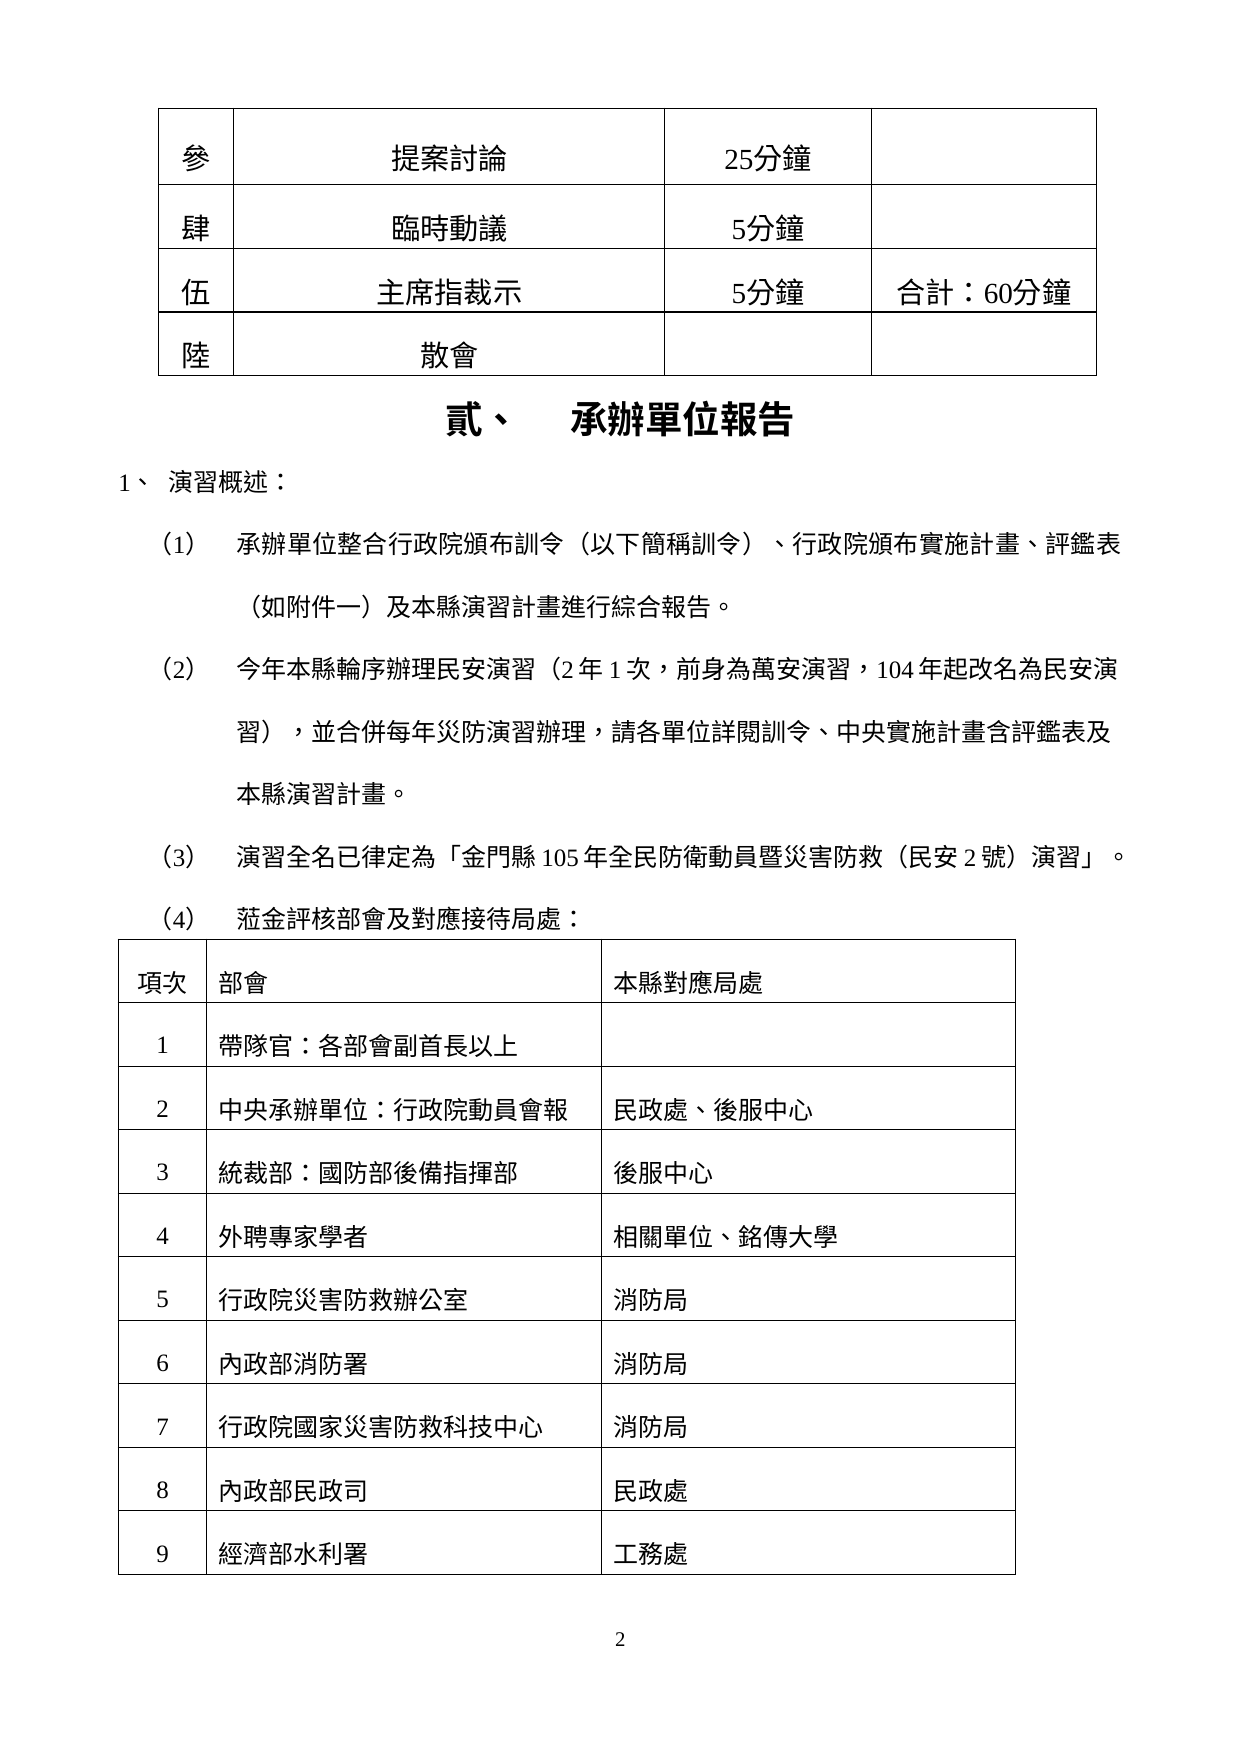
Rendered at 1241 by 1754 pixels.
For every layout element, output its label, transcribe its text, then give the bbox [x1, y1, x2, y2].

table_cell [872, 313, 1096, 375]
table_cell 經濟部水利署 [207, 1511, 601, 1574]
table_cell 相關單位、銘傳大學 [602, 1194, 1015, 1256]
table_cell 統裁部：國防部後備指揮部 [207, 1130, 601, 1193]
table_cell 工務處 [602, 1511, 1015, 1574]
table_header 項次 [119, 940, 206, 1002]
table_cell 內政部消防署 [207, 1321, 601, 1383]
list 今年本縣輪序辦理民安演習（2年1次，前身為萬安演習，104年起改名為民安演習），並合併每年災防演習辦理，請各單位詳閱訓令、中央實施計畫含評鑑表及本縣演習計畫。 [148, 626, 1122, 813]
table_cell [872, 185, 1096, 248]
table_cell 25分鐘 [665, 109, 871, 184]
table_cell 5分鐘 [665, 249, 871, 311]
table_cell 8 [119, 1448, 206, 1510]
list 承辦單位報告 [118, 376, 1122, 438]
table_cell 陸 [159, 313, 233, 375]
table_cell 5 [119, 1257, 206, 1320]
table_cell 消防局 [602, 1321, 1015, 1383]
list 演習全名已律定為「金門縣105年全民防衛動員暨災害防救（民安2號）演習」。 [148, 813, 1122, 876]
table_cell 7 [119, 1384, 206, 1447]
table_cell 4 [119, 1194, 206, 1256]
table_cell [872, 109, 1096, 184]
table_cell 主席指裁示 [234, 249, 664, 311]
table_cell 消防局 [602, 1257, 1015, 1320]
list 承辦單位整合行政院頒布訓令（以下簡稱訓令）、行政院頒布實施計畫、評鑑表（如附件一）及本縣演習計畫進行綜合報告。 [148, 501, 1122, 626]
table_cell 臨時動議 [234, 185, 664, 248]
table_cell 6 [119, 1321, 206, 1383]
table_cell 肆 [159, 185, 233, 248]
table_cell [602, 1003, 1015, 1066]
table_cell 1 [119, 1003, 206, 1066]
table_cell 散會 [234, 313, 664, 375]
table_cell [665, 313, 871, 375]
table_cell 2 [119, 1067, 206, 1129]
table_cell 提案討論 [234, 109, 664, 184]
table_header 部會 [207, 940, 601, 1002]
table_cell 消防局 [602, 1384, 1015, 1447]
table_cell 9 [119, 1511, 206, 1574]
table_cell 伍 [159, 249, 233, 311]
list 蒞金評核部會及對應接待局處： [148, 876, 1122, 938]
list 演習概述： [118, 438, 1122, 501]
table_cell 中央承辦單位：行政院動員會報 [207, 1067, 601, 1129]
table_cell 3 [119, 1130, 206, 1193]
table_cell 參 [159, 109, 233, 184]
table_cell 內政部民政司 [207, 1448, 601, 1510]
table_cell 後服中心 [602, 1130, 1015, 1193]
table_cell 5分鐘 [665, 185, 871, 248]
table_cell 合計：60分鐘 [872, 249, 1096, 311]
table_cell 外聘專家學者 [207, 1194, 601, 1256]
table_cell 行政院災害防救辦公室 [207, 1257, 601, 1320]
table_cell 民政處、後服中心 [602, 1067, 1015, 1129]
table_cell 帶隊官：各部會副首長以上 [207, 1003, 601, 1066]
table_cell 行政院國家災害防救科技中心 [207, 1384, 601, 1447]
table_cell 民政處 [602, 1448, 1015, 1510]
table_header 本縣對應局處 [602, 940, 1015, 1002]
